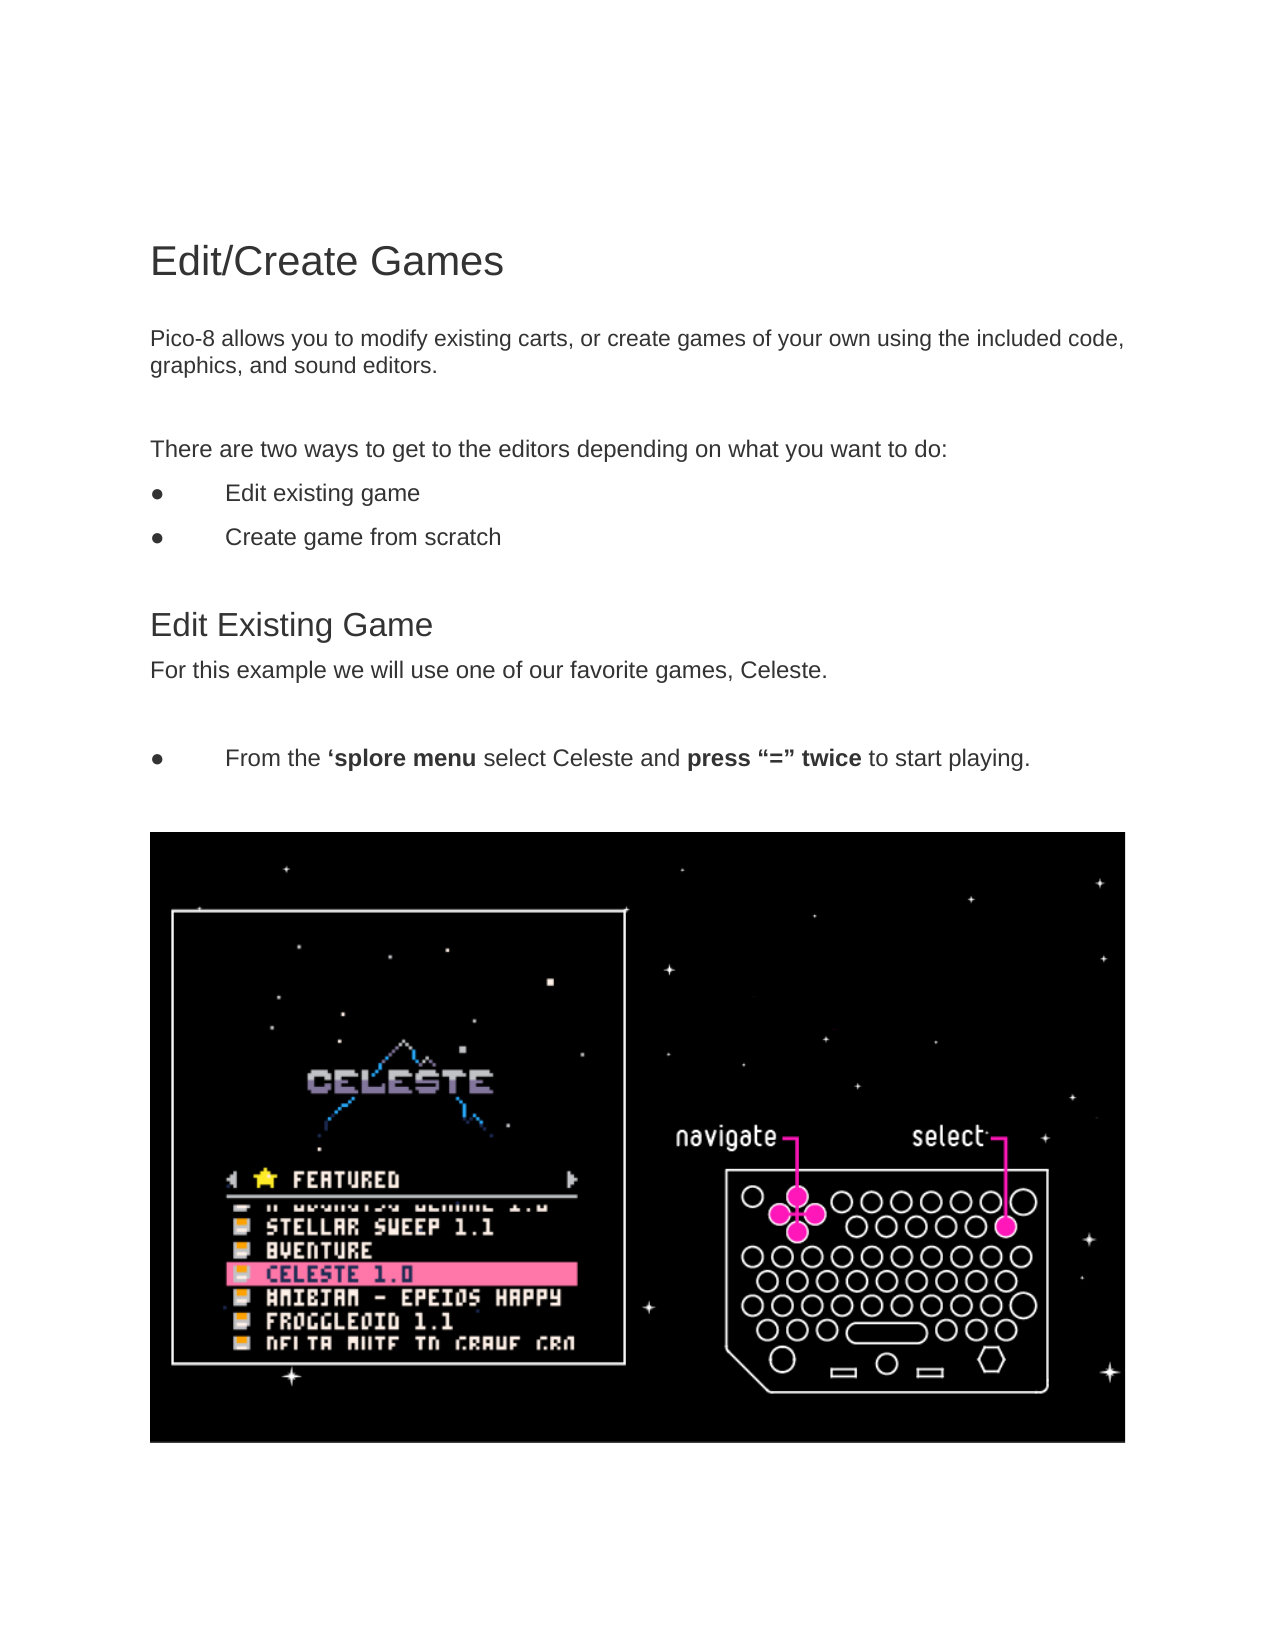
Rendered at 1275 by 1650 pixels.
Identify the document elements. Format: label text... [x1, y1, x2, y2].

subtitle Edit Existing Game [150, 605, 1125, 643]
list Edit existing game [150, 479, 1125, 507]
text For this example we will use one of our favorite games, Celeste. [150, 656, 1125, 683]
list Create game from scratch [150, 523, 1125, 551]
text There are two ways to get to the editors depending on what you want to do: [150, 435, 1125, 462]
subtitle Edit/Create Games [150, 236, 1125, 284]
picture [150, 832, 1125, 1443]
subtitle Pico-8 allows you to modify existing carts, or create games of your own using the included code, graphics, and sound editors. [150, 325, 1125, 378]
list From the ‘splore menu select Celeste and press “=” twice to start playing. [150, 744, 1125, 772]
